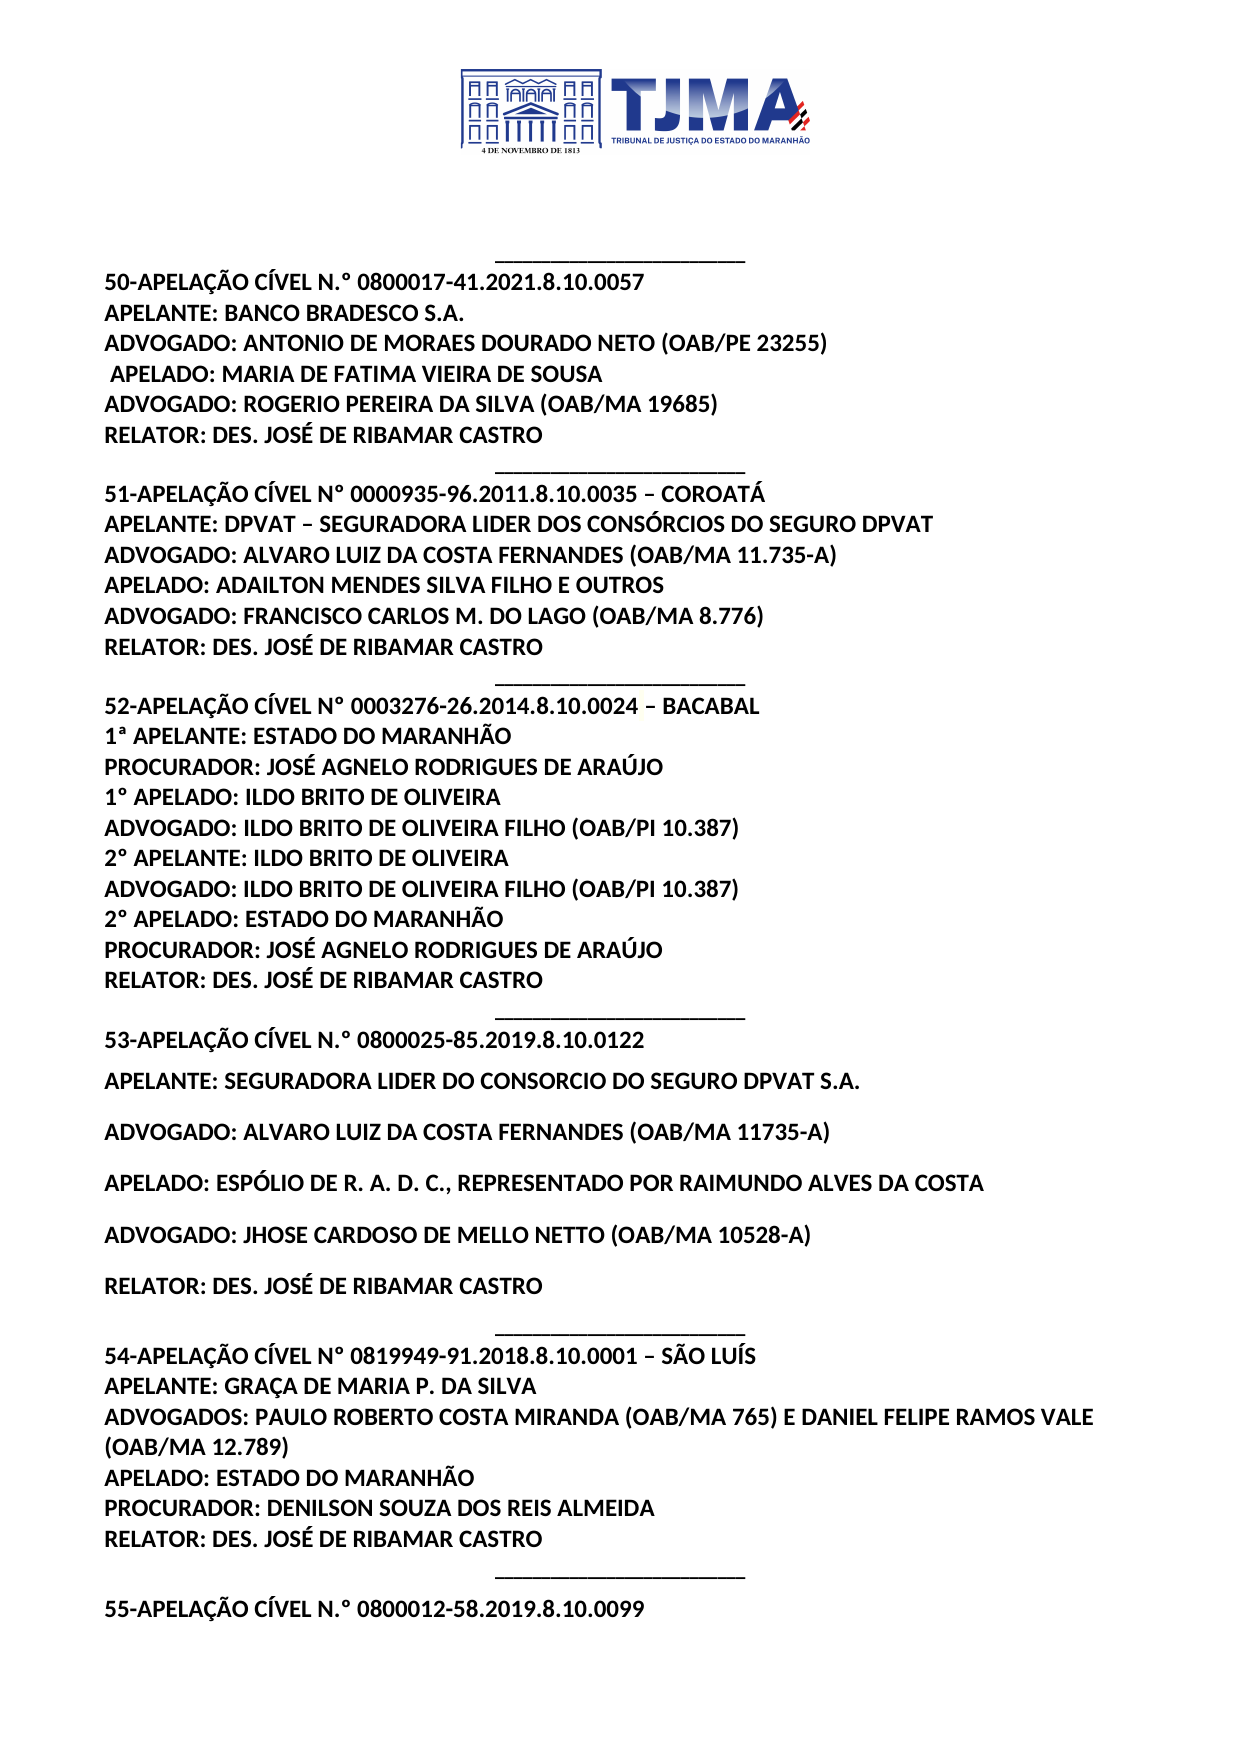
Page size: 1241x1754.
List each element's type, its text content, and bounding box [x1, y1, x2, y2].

text 53-APELAÇÃO CÍVEL N.º 0800025-85.2019.8.10.0122 [104, 1024, 1136, 1054]
text 55-APELAÇÃO CÍVEL N.º 0800012-58.2019.8.10.0099 [104, 1593, 1136, 1623]
text 1ª APELANTE: ESTADO DO MARANHÃO [104, 721, 1136, 751]
text ADVOGADO: ALVARO LUIZ DA COSTA FERNANDES (OAB/MA 11.735-A) [104, 539, 1136, 570]
text 1º APELADO: ILDO BRITO DE OLIVEIRA [104, 782, 1136, 812]
text PROCURADOR: DENILSON SOUZA DOS REIS ALMEIDA [104, 1493, 1136, 1523]
picture [460, 69, 810, 155]
text APELADO: MARIA DE FATIMA VIEIRA DE SOUSA [104, 358, 1136, 388]
text APELANTE: BANCO BRADESCO S.A. [104, 297, 1136, 327]
text APELANTE: SEGURADORA LIDER DO CONSORCIO DO SEGURO DPVAT S.A. [104, 1065, 1136, 1095]
text ADVOGADO: ALVARO LUIZ DA COSTA FERNANDES (OAB/MA 11735-A) [104, 1116, 1136, 1147]
text 52-APELAÇÃO CÍVEL Nº 0003276-26.2014.8.10.0024 – BACABAL [104, 690, 1136, 721]
text APELANTE: DPVAT – SEGURADORA LIDER DOS CONSÓRCIOS DO SEGURO DPVAT [104, 509, 1136, 539]
text ADVOGADO: ILDO BRITO DE OLIVEIRA FILHO (OAB/PI 10.387) [104, 873, 1136, 904]
text ADVOGADOS: PAULO ROBERTO COSTA MIRANDA (OAB/MA 765) E DANIEL FELIPE RAMOS VALE [104, 1401, 1136, 1432]
text ADVOGADO: FRANCISCO CARLOS M. DO LAGO (OAB/MA 8.776) [104, 600, 1136, 631]
text (OAB/MA 12.789) [104, 1432, 1136, 1462]
text ___________________________ [104, 661, 1136, 690]
text ADVOGADO: JHOSE CARDOSO DE MELLO NETTO (OAB/MA 10528-A) [104, 1219, 1136, 1249]
text APELANTE: GRAÇA DE MARIA P. DA SILVA [104, 1371, 1136, 1401]
text ___________________________ [104, 995, 1136, 1024]
text RELATOR: DES. JOSÉ DE RIBAMAR CASTRO [104, 965, 1136, 995]
text ADVOGADO: ROGERIO PEREIRA DA SILVA (OAB/MA 19685) [104, 388, 1136, 419]
text 54-APELAÇÃO CÍVEL Nº 0819949-91.2018.8.10.0001 – SÃO LUÍS [104, 1340, 1136, 1371]
text APELADO: ESPÓLIO DE R. A. D. C., REPRESENTADO POR RAIMUNDO ALVES DA COSTA [104, 1168, 1136, 1198]
text ___________________________ [104, 1311, 1136, 1340]
text RELATOR: DES. JOSÉ DE RIBAMAR CASTRO [104, 419, 1136, 449]
text RELATOR: DES. JOSÉ DE RIBAMAR CASTRO [104, 1523, 1136, 1554]
text RELATOR: DES. JOSÉ DE RIBAMAR CASTRO [104, 1270, 1136, 1301]
text RELATOR: DES. JOSÉ DE RIBAMAR CASTRO [104, 631, 1136, 661]
text PROCURADOR: JOSÉ AGNELO RODRIGUES DE ARAÚJO [104, 934, 1136, 965]
text 2º APELANTE: ILDO BRITO DE OLIVEIRA [104, 843, 1136, 873]
text ADVOGADO: ANTONIO DE MORAES DOURADO NETO (OAB/PE 23255) [104, 327, 1136, 358]
text ___________________________ [104, 1554, 1136, 1582]
text ___________________________ [104, 449, 1136, 478]
text PROCURADOR: JOSÉ AGNELO RODRIGUES DE ARAÚJO [104, 751, 1136, 782]
text 51-APELAÇÃO CÍVEL Nº 0000935-96.2011.8.10.0035 – COROATÁ [104, 478, 1136, 509]
text APELADO: ESTADO DO MARANHÃO [104, 1462, 1136, 1493]
text 2º APELADO: ESTADO DO MARANHÃO [104, 904, 1136, 934]
text ___________________________ [104, 237, 1136, 266]
text APELADO: ADAILTON MENDES SILVA FILHO E OUTROS [104, 570, 1136, 600]
text 50-APELAÇÃO CÍVEL N.º 0800017-41.2021.8.10.0057 [104, 266, 1136, 297]
text ADVOGADO: ILDO BRITO DE OLIVEIRA FILHO (OAB/PI 10.387) [104, 812, 1136, 843]
